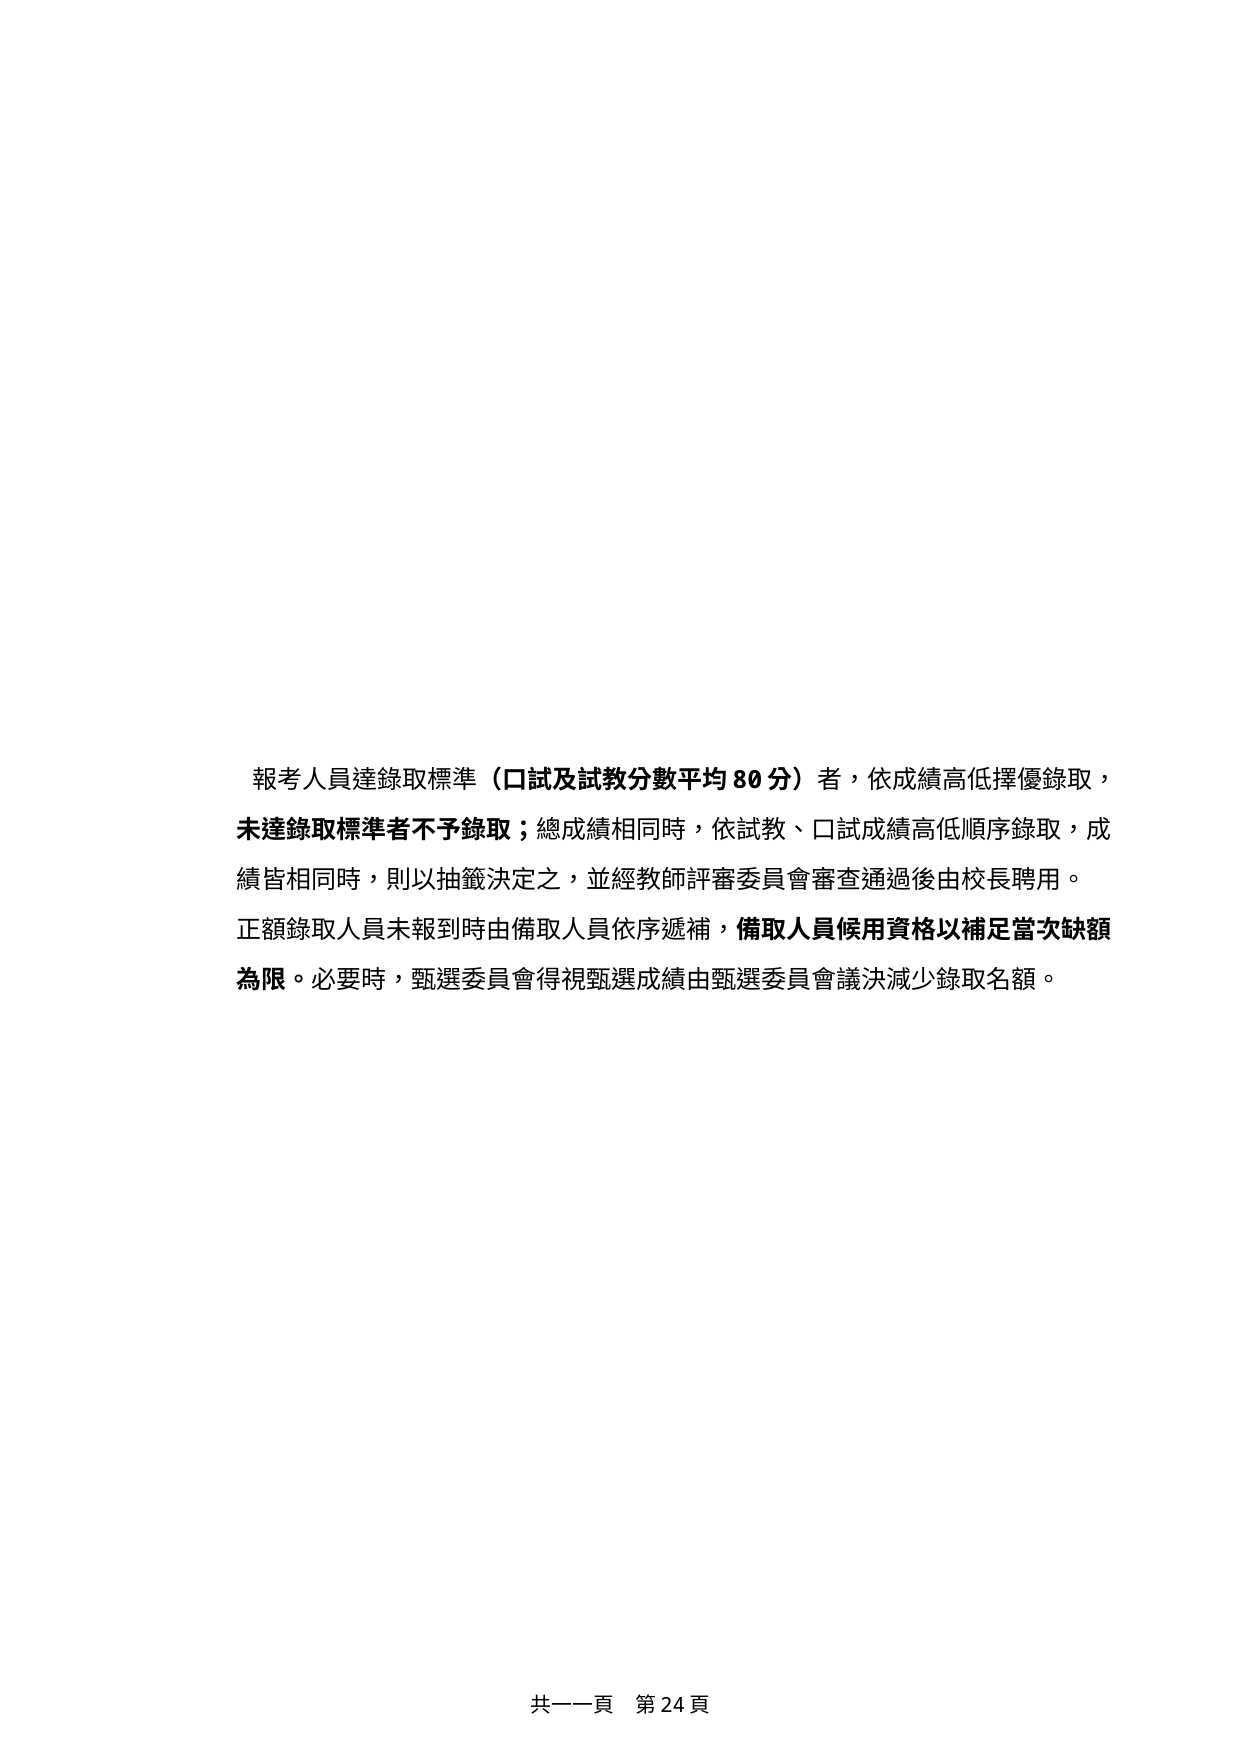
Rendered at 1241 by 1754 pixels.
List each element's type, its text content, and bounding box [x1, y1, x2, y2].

text 報考人員達錄取標準（口試及試教分數平均80分）者，依成績高低擇優錄取，未達錄取標準者不予錄取；總成績相同時，依試教、口試成績高低順序錄取，成績皆相同時，則以抽籤決定之，並經教師評審委員會審查通過後由校長聘用。 [192, 749, 1122, 899]
text 正額錄取人員未報到時由備取人員依序遞補，備取人員候用資格以補足當次缺額為限。必要時，甄選委員會得視甄選成績由甄選委員會議決減少錄取名額。 [236, 899, 1122, 999]
